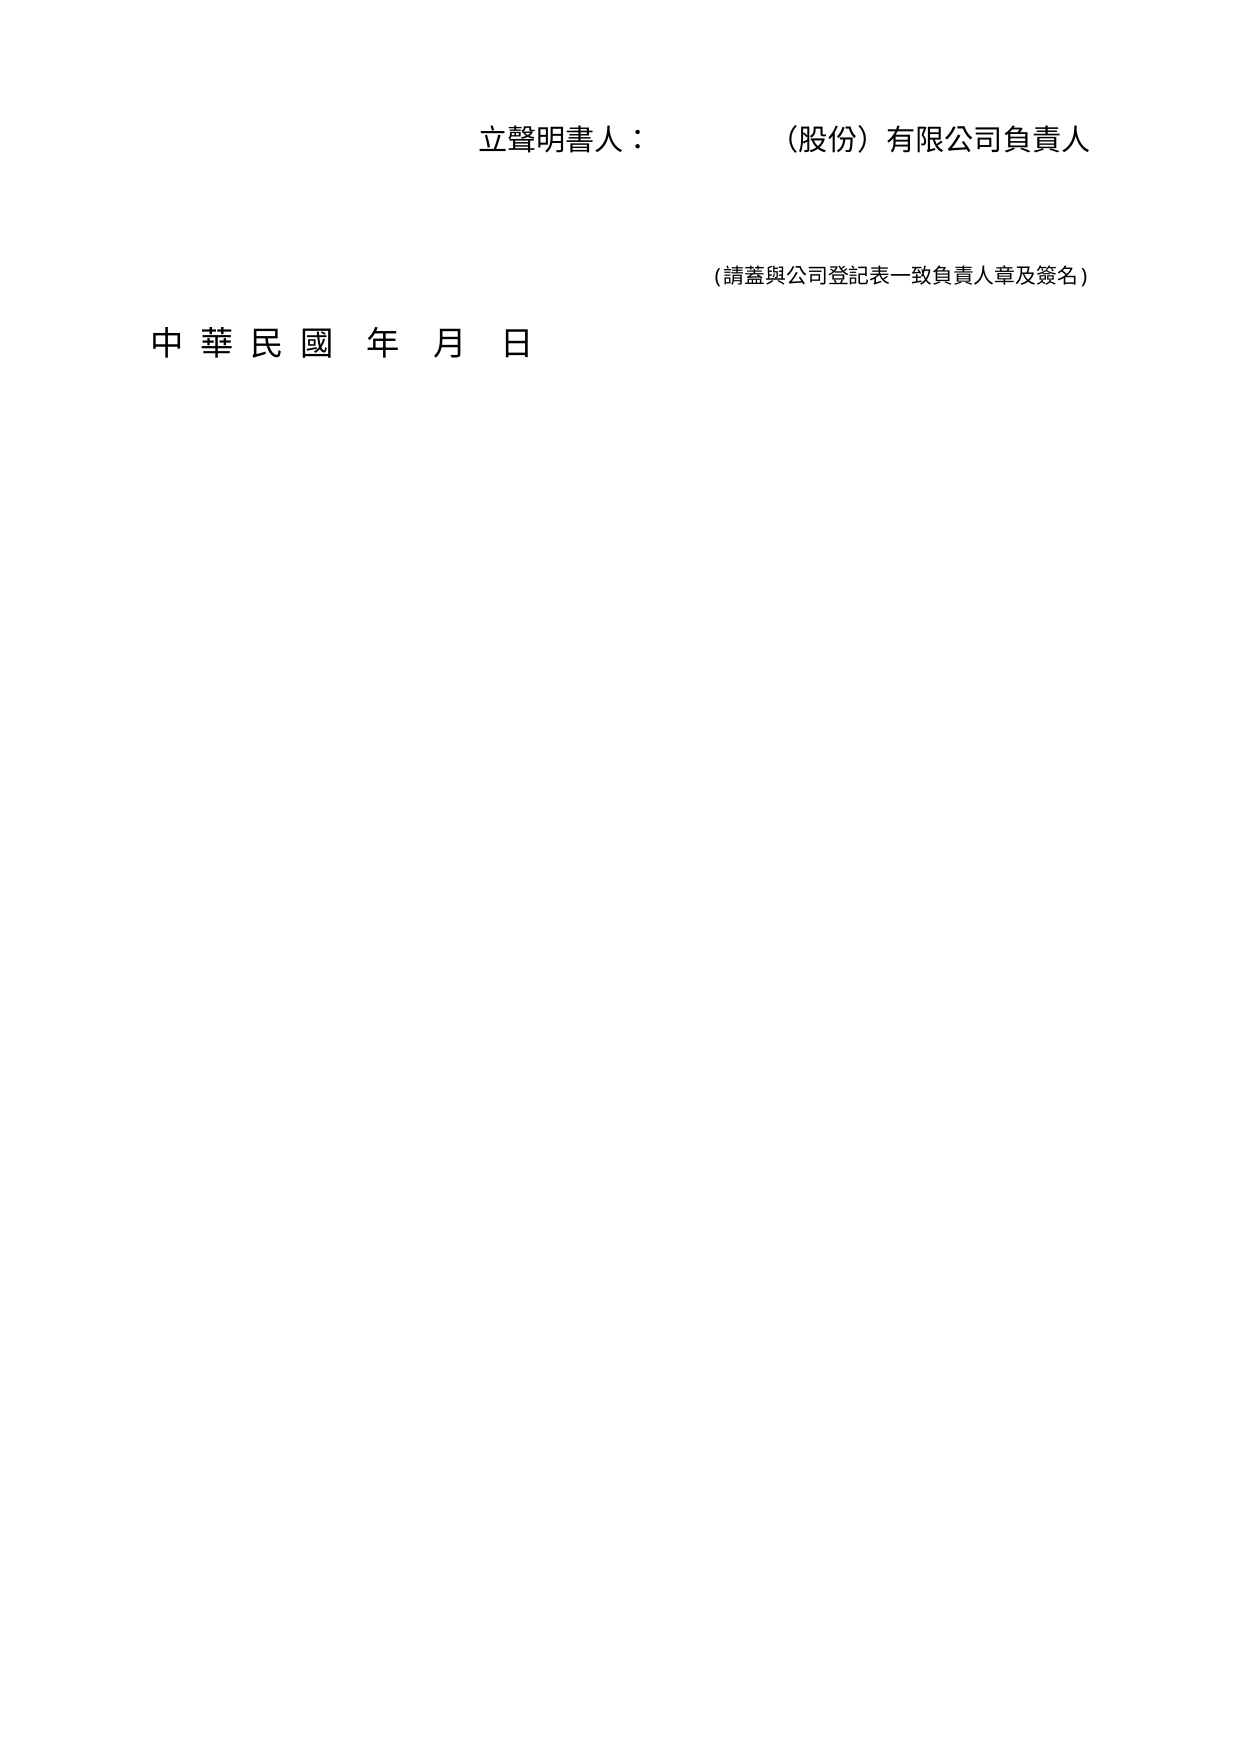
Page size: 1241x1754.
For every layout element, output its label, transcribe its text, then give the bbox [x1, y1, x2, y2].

text 立聲明書人： （股份）有限公司負責人 [150, 96, 1090, 159]
text (請蓋與公司登記表一致負責人章及簽名) [150, 233, 1090, 295]
text 中 華 民 國 年 月 日 [150, 299, 1090, 362]
